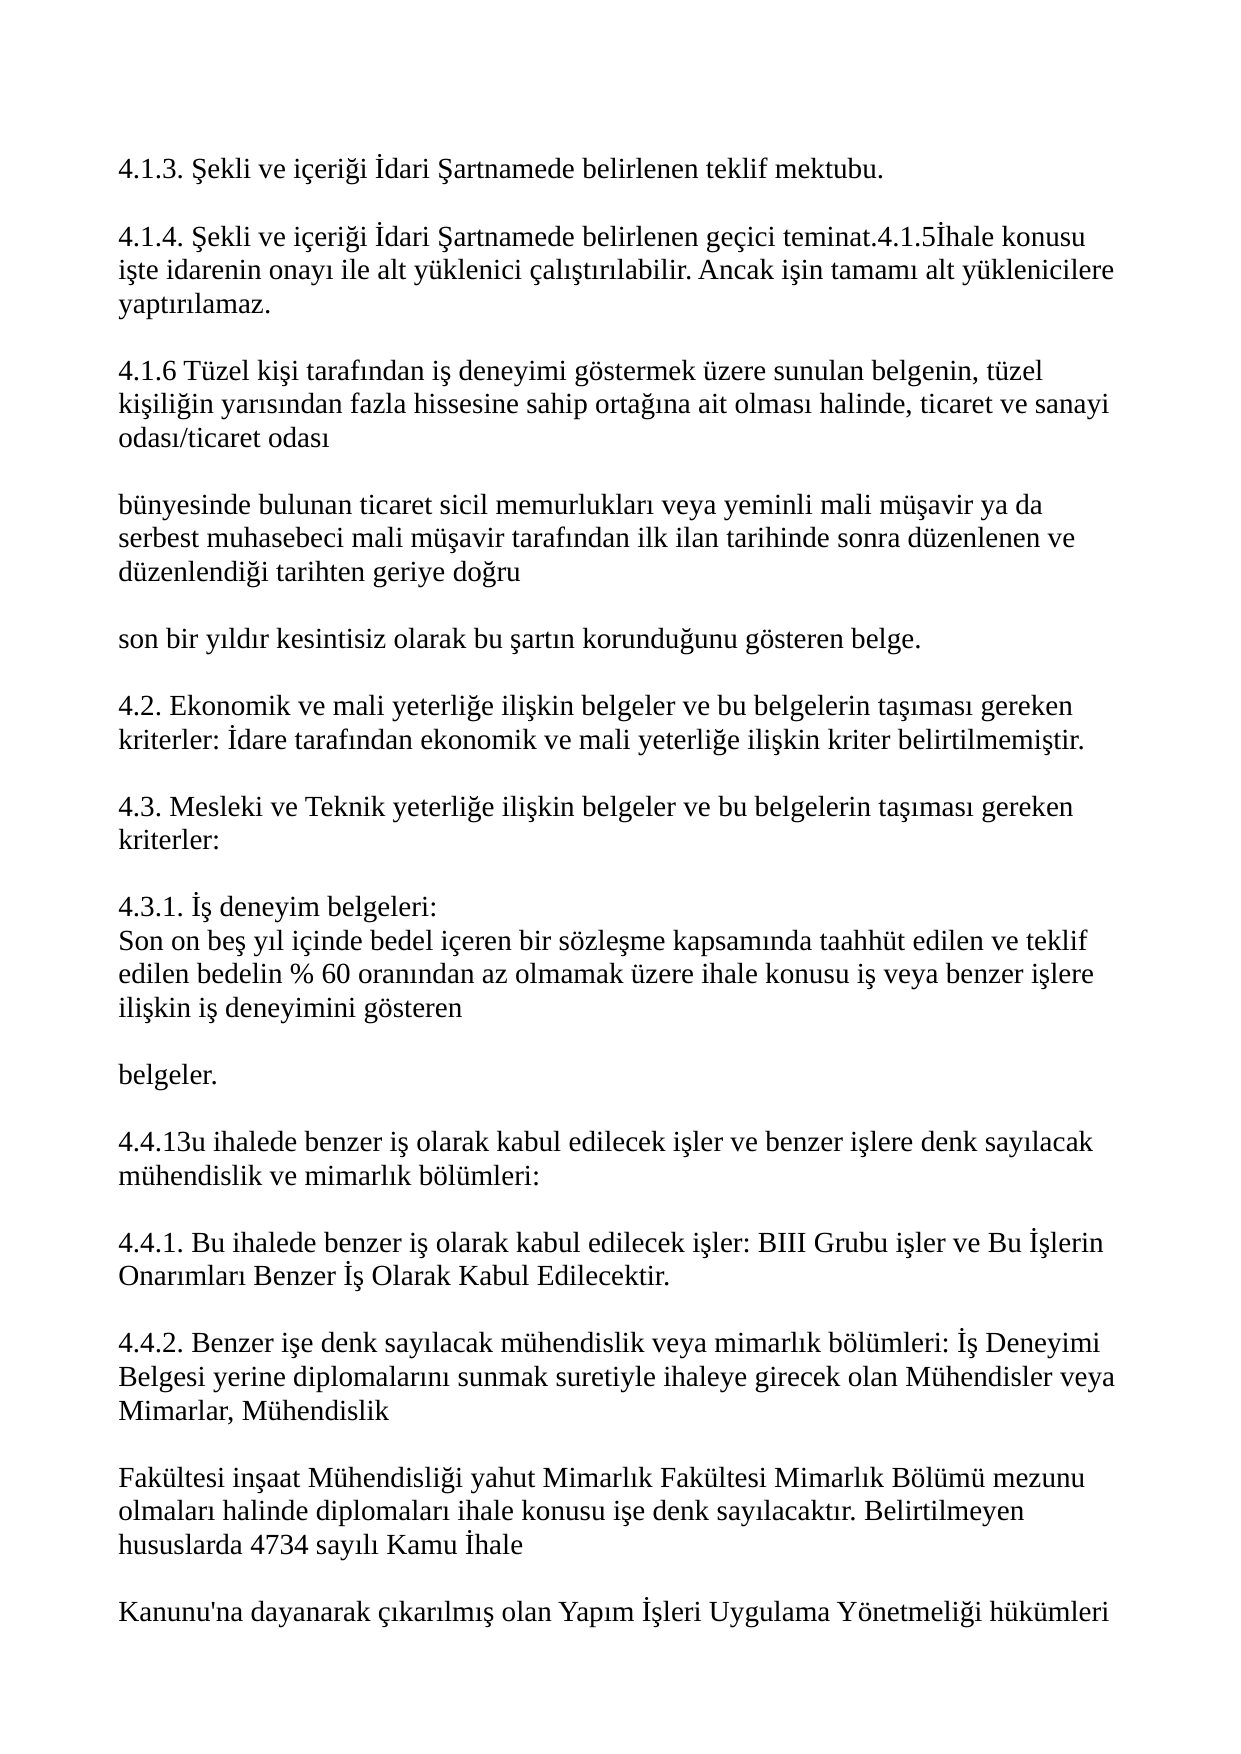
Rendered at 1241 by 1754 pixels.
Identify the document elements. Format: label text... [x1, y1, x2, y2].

text Fakültesi inşaat Mühendisliği yahut Mimarlık Fakültesi Mimarlık Bölümü mezunu olmaları halinde diplomaları ihale konusu işe denk sayılacaktır. Belirtilmeyen hususlarda 4734 sayılı Kamu İhale [118, 1460, 1122, 1560]
text Son on beş yıl içinde bedel içeren bir sözleşme kapsamında taahhüt edilen ve teklif edilen bedelin % 60 oranından az olmamak üzere ihale konusu iş veya benzer işlere ilişkin iş deneyimini gösteren [118, 923, 1122, 1024]
text bünyesinde bulunan ticaret sicil memurlukları veya yeminli mali müşavir ya da serbest muhasebeci mali müşavir tarafından ilk ilan tarihinde sonra düzenlenen ve düzenlendiği tarihten geriye doğru [118, 487, 1122, 588]
text 4.1.4. Şekli ve içeriği İdari Şartnamede belirlenen geçici teminat.4.1.5İhale konusu işte idarenin onayı ile alt yüklenici çalıştırılabilir. Ancak işin tamamı alt yüklenicilere yaptırılamaz. [118, 219, 1122, 319]
text Kanunu'na dayanarak çıkarılmış olan Yapım İşleri Uygulama Yönetmeliği hükümleri [118, 1594, 1122, 1627]
text 4.3. Mesleki ve Teknik yeterliğe ilişkin belgeler ve bu belgelerin taşıması gereken kriterler: [118, 789, 1122, 856]
text 4.4.13u ihalede benzer iş olarak kabul edilecek işler ve benzer işlere denk sayılacak mühendislik ve mimarlık bölümleri: [118, 1124, 1122, 1191]
text son bir yıldır kesintisiz olarak bu şartın korunduğunu gösteren belge. [118, 621, 1122, 655]
text 4.2. Ekonomik ve mali yeterliğe ilişkin belgeler ve bu belgelerin taşıması gereken kriterler: İdare tarafından ekonomik ve mali yeterliğe ilişkin kriter belirtilmemiştir. [118, 688, 1122, 755]
text 4.1.3. Şekli ve içeriği İdari Şartnamede belirlenen teklif mektubu. [118, 152, 1122, 185]
text belgeler. [118, 1057, 1122, 1091]
text 4.1.6 Tüzel kişi tarafından iş deneyimi göstermek üzere sunulan belgenin, tüzel kişiliğin yarısından fazla hissesine sahip ortağına ait olması halinde, ticaret ve sanayi odası/ticaret odası [118, 353, 1122, 453]
text 4.4.1. Bu ihalede benzer iş olarak kabul edilecek işler: BIII Grubu işler ve Bu İşlerin Onarımları Benzer İş Olarak Kabul Edilecektir. [118, 1225, 1122, 1292]
text 4.3.1. İş deneyim belgeleri: [118, 889, 1122, 923]
text 4.4.2. Benzer işe denk sayılacak mühendislik veya mimarlık bölümleri: İş Deneyimi Belgesi yerine diplomalarını sunmak suretiyle ihaleye girecek olan Mühendisler veya Mimarlar, Mühendislik [118, 1326, 1122, 1426]
